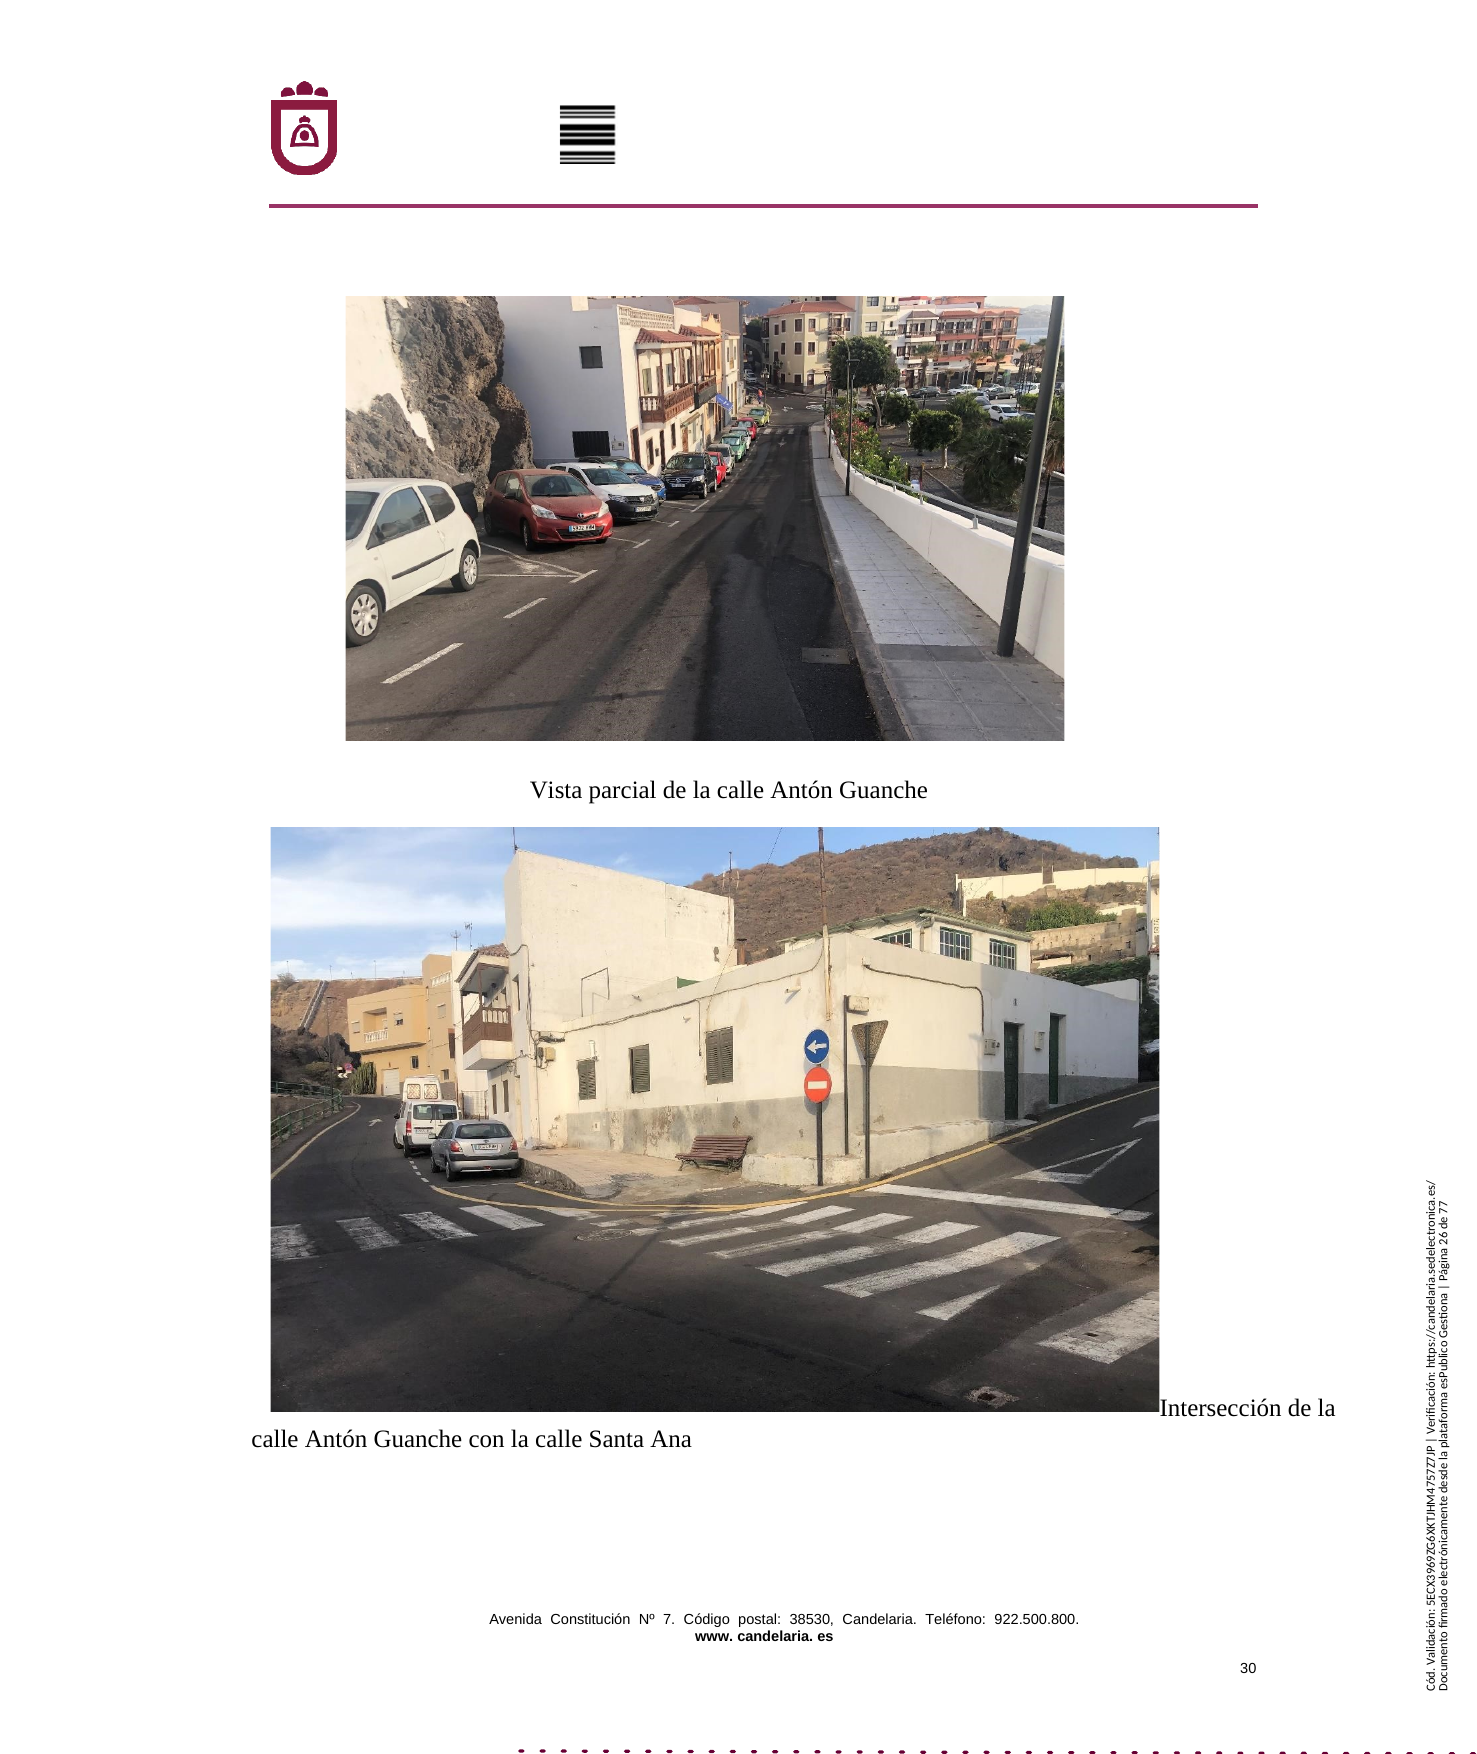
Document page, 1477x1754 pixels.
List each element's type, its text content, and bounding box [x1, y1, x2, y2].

text Vista parcial de la calle Antón Guanche [251, 776, 1371, 804]
text Intersección de la calle Antón Guanche con la calle Santa Ana [251, 1393, 1371, 1452]
